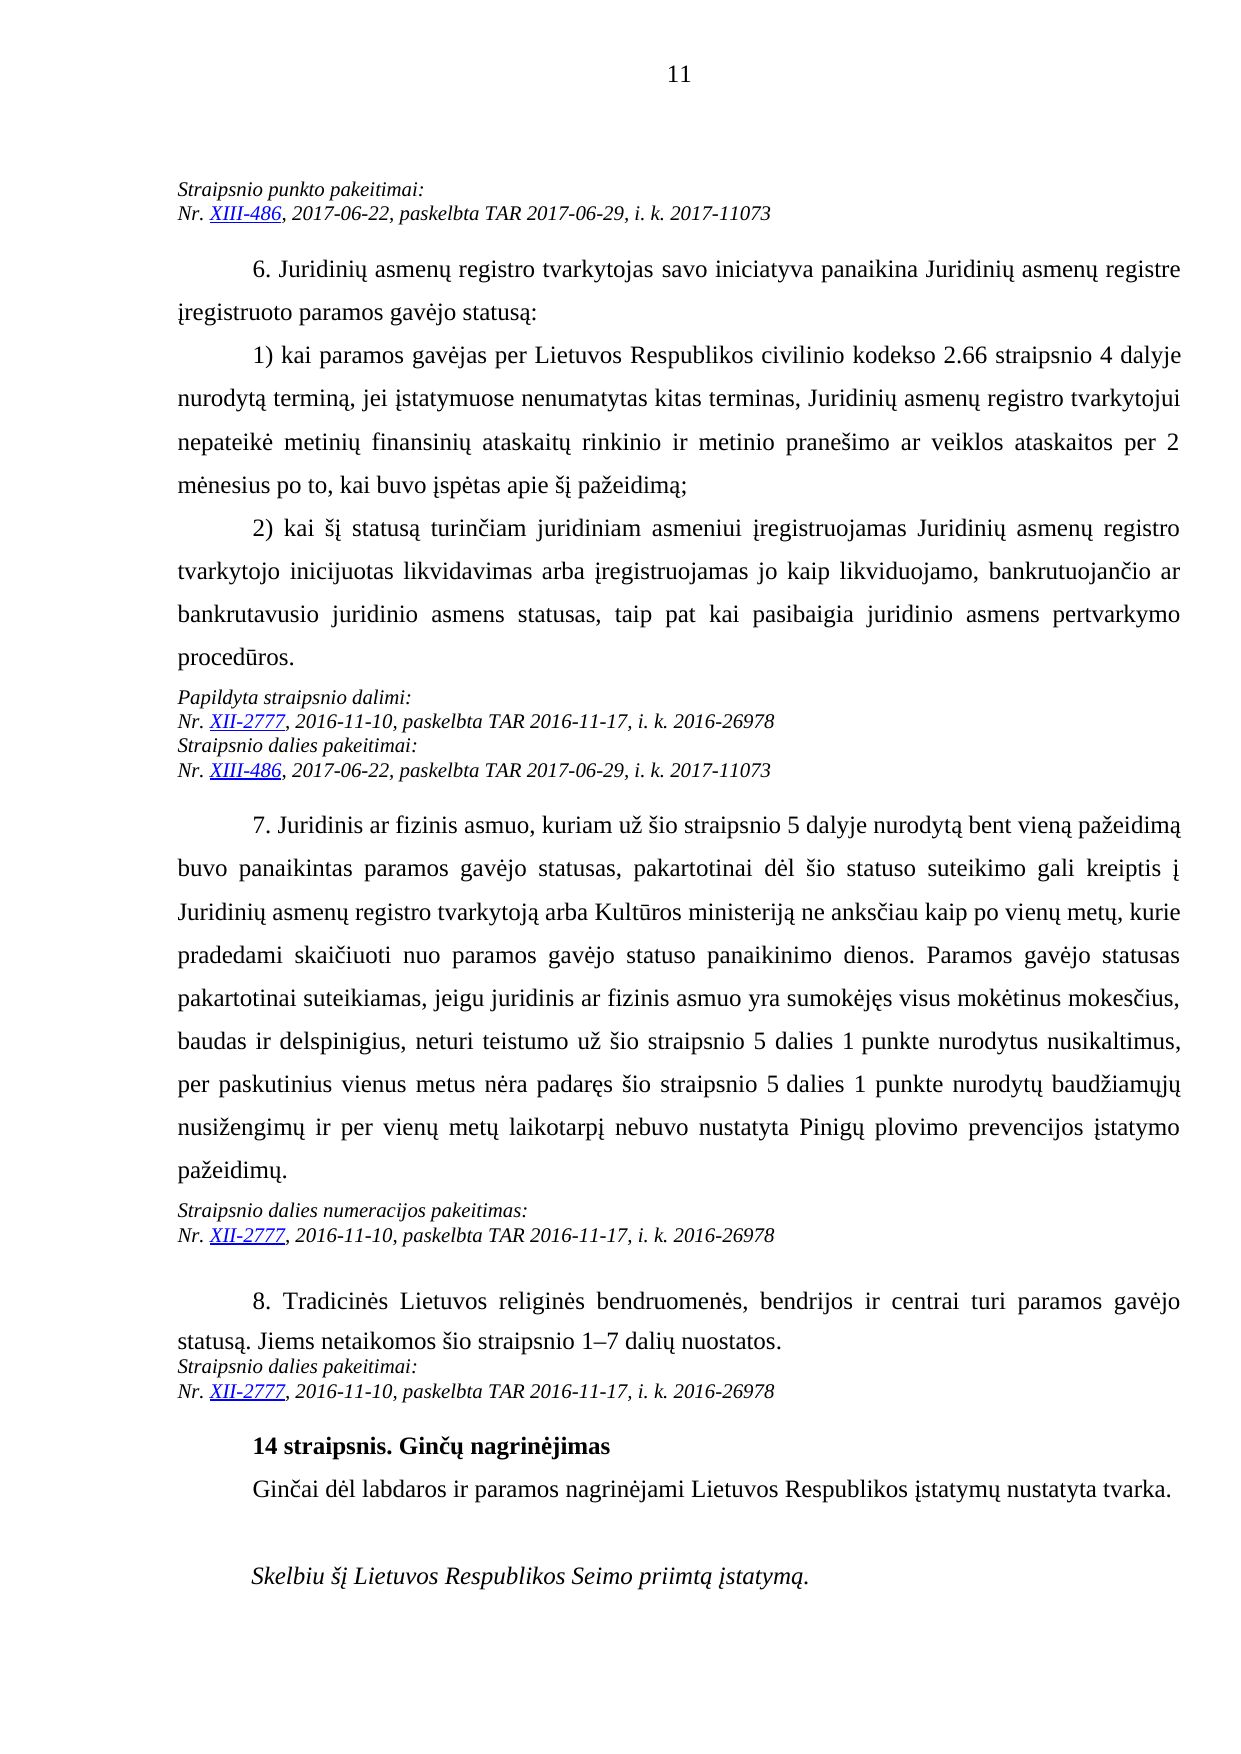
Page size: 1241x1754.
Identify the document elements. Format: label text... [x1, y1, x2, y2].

text Straipsnio punkto pakeitimai: [177, 177, 1181, 201]
text Ginčai dėl labdaros ir paramos nagrinėjami Lietuvos Respublikos įstatymų nustatyta tvarka. [177, 1474, 1181, 1503]
text 6. Juridinių asmenų registro tvarkytojas savo iniciatyva panaikina Juridinių asmenų registre įregistruoto paramos gavėjo statusą: [177, 254, 1181, 326]
text 2) kai šį statusą turinčiam juridiniam asmeniui įregistruojamas Juridinių asmenų registro tvarkytojo inicijuotas likvidavimas arba įregistruojamas jo kaip likviduojamo, bankrutuojančio ar bankrutavusio juridinio asmens statusas, taip pat kai pasibaigia juridinio asmens pertvarkymo procedūros. [177, 513, 1181, 671]
text 1) kai paramos gavėjas per Lietuvos Respublikos civilinio kodekso 2.66 straipsnio 4 dalyje nurodytą terminą, jei įstatymuose nenumatytas kitas terminas, Juridinių asmenų registro tvarkytojui nepateikė metinių finansinių ataskaitų rinkinio ir metinio pranešimo ar veiklos ataskaitos per 2 mėnesius po to, kai buvo įspėtas apie šį pažeidimą; [177, 340, 1181, 498]
text Nr. XII-2777, 2016-11-10, paskelbta TAR 2016-11-17, i. k. 2016-26978 [177, 1378, 1181, 1403]
text Papildyta straipsnio dalimi: [177, 685, 1181, 709]
text 8. Tradicinės Lietuvos religinės bendruomenės, bendrijos ir centrai turi paramos gavėjo statusą. Jiems netaikomos šio straipsnio 1–7 dalių nuostatos. [177, 1275, 1181, 1354]
text 7. Juridinis ar fizinis asmuo, kuriam už šio straipsnio 5 dalyje nurodytą bent vieną pažeidimą buvo panaikintas paramos gavėjo statusas, pakartotinai dėl šio statuso suteikimo gali kreiptis į Juridinių asmenų registro tvarkytoją arba Kultūros ministeriją ne anksčiau kaip po vienų metų, kurie pradedami skaičiuoti nuo paramos gavėjo statuso panaikinimo dienos. Paramos gavėjo statusas pakartotinai suteikiamas, jeigu juridinis ar fizinis asmuo yra sumokėjęs visus mokėtinus mokesčius, baudas ir delspinigius, neturi teistumo už šio straipsnio 5 dalies 1 punkte nurodytus nusikaltimus, per paskutinius vienus metus nėra padaręs šio straipsnio 5 dalies 1 punkte nurodytų baudžiamųjų nusižengimų ir per vienų metų laikotarpį nebuvo nustatyta Pinigų plovimo prevencijos įstatymo pažeidimų. [177, 810, 1181, 1184]
text Nr. XIII-486, 2017-06-22, paskelbta TAR 2017-06-29, i. k. 2017-11073 [177, 201, 1181, 225]
text Nr. XIII-486, 2017-06-22, paskelbta TAR 2017-06-29, i. k. 2017-11073 [177, 757, 1181, 782]
text Straipsnio dalies numeracijos pakeitimas: [177, 1198, 1181, 1222]
text Skelbiu šį Lietuvos Respublikos Seimo priimtą įstatymą. [177, 1561, 1181, 1589]
text Nr. XII-2777, 2016-11-10, paskelbta TAR 2016-11-17, i. k. 2016-26978 [177, 709, 1181, 733]
text Straipsnio dalies pakeitimai: [177, 733, 1181, 757]
text 14 straipsnis. Ginčų nagrinėjimas [177, 1431, 1181, 1460]
text Straipsnio dalies pakeitimai: [177, 1354, 1181, 1378]
text Nr. XII-2777, 2016-11-10, paskelbta TAR 2016-11-17, i. k. 2016-26978 [177, 1222, 1181, 1247]
